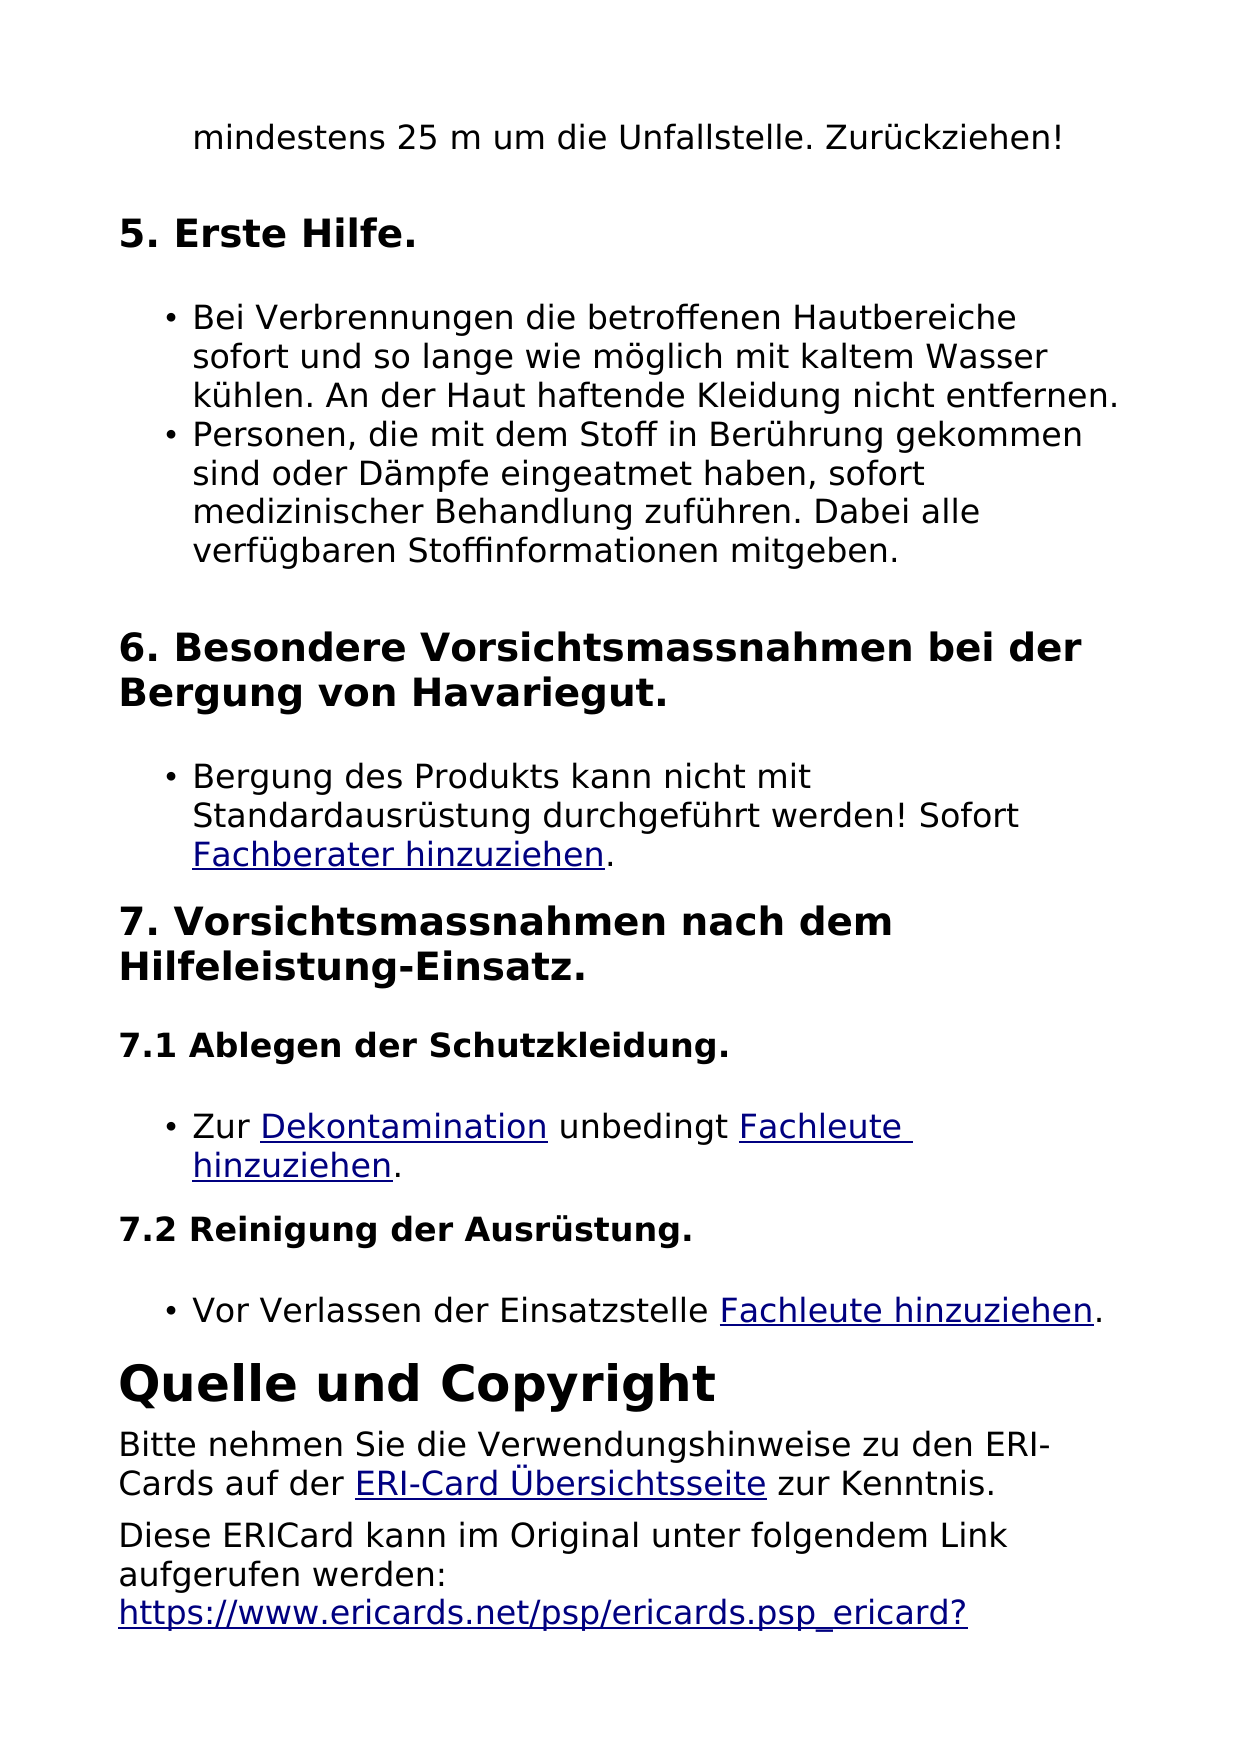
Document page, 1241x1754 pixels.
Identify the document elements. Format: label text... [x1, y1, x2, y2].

list Bergung des Produkts kann nicht mit Standardausrüstung durchgeführt werden! Sofort Fachberater hinzuziehen. [177, 757, 1122, 874]
subtitle 7.2 Reinigung der Ausrüstung. [118, 1211, 1122, 1249]
subtitle Quelle und Copyright [118, 1355, 1122, 1413]
list Bei Verbrennungen die betroffenen Hautbereiche sofort und so lange wie möglich mit kaltem Wasser kühlen. An der Haut haftende Kleidung nicht entfernen. [177, 299, 1122, 415]
list mindestens 25 m um die Unfallstelle. Zurückziehen! [177, 118, 1122, 157]
list Personen, die mit dem Stoff in Berührung gekommen sind oder Dämpfe eingeatmet haben, sofort medizinischer Behandlung zuführen. Dabei alle verfügbaren Stoffinformationen mitgeben. [177, 415, 1122, 571]
subtitle 6. Besondere Vorsichtsmassnahmen bei der Bergung von Havariegut. [118, 625, 1122, 716]
subtitle 7.1 Ablegen der Schutzkleidung. [118, 1027, 1122, 1066]
list Zur Dekontamination unbedingt Fachleute hinzuziehen. [177, 1108, 1122, 1186]
subtitle 7. Vorsichtsmassnahmen nach dem Hilfeleistung-Einsatz. [118, 899, 1122, 989]
subtitle 5. Erste Hilfe. [118, 211, 1122, 257]
text Bitte nehmen Sie die Verwendungshinweise zu den ERI-Cards auf der ERI-Card Übersichtsseite zur Kenntnis. [118, 1426, 1122, 1504]
text Diese ERICard kann im Original unter folgendem Link aufgerufen werden: https://www.ericards.net/psp/ericards.psp_ericard? [118, 1516, 1122, 1633]
list Vor Verlassen der Einsatzstelle Fachleute hinzuziehen. [177, 1291, 1122, 1330]
